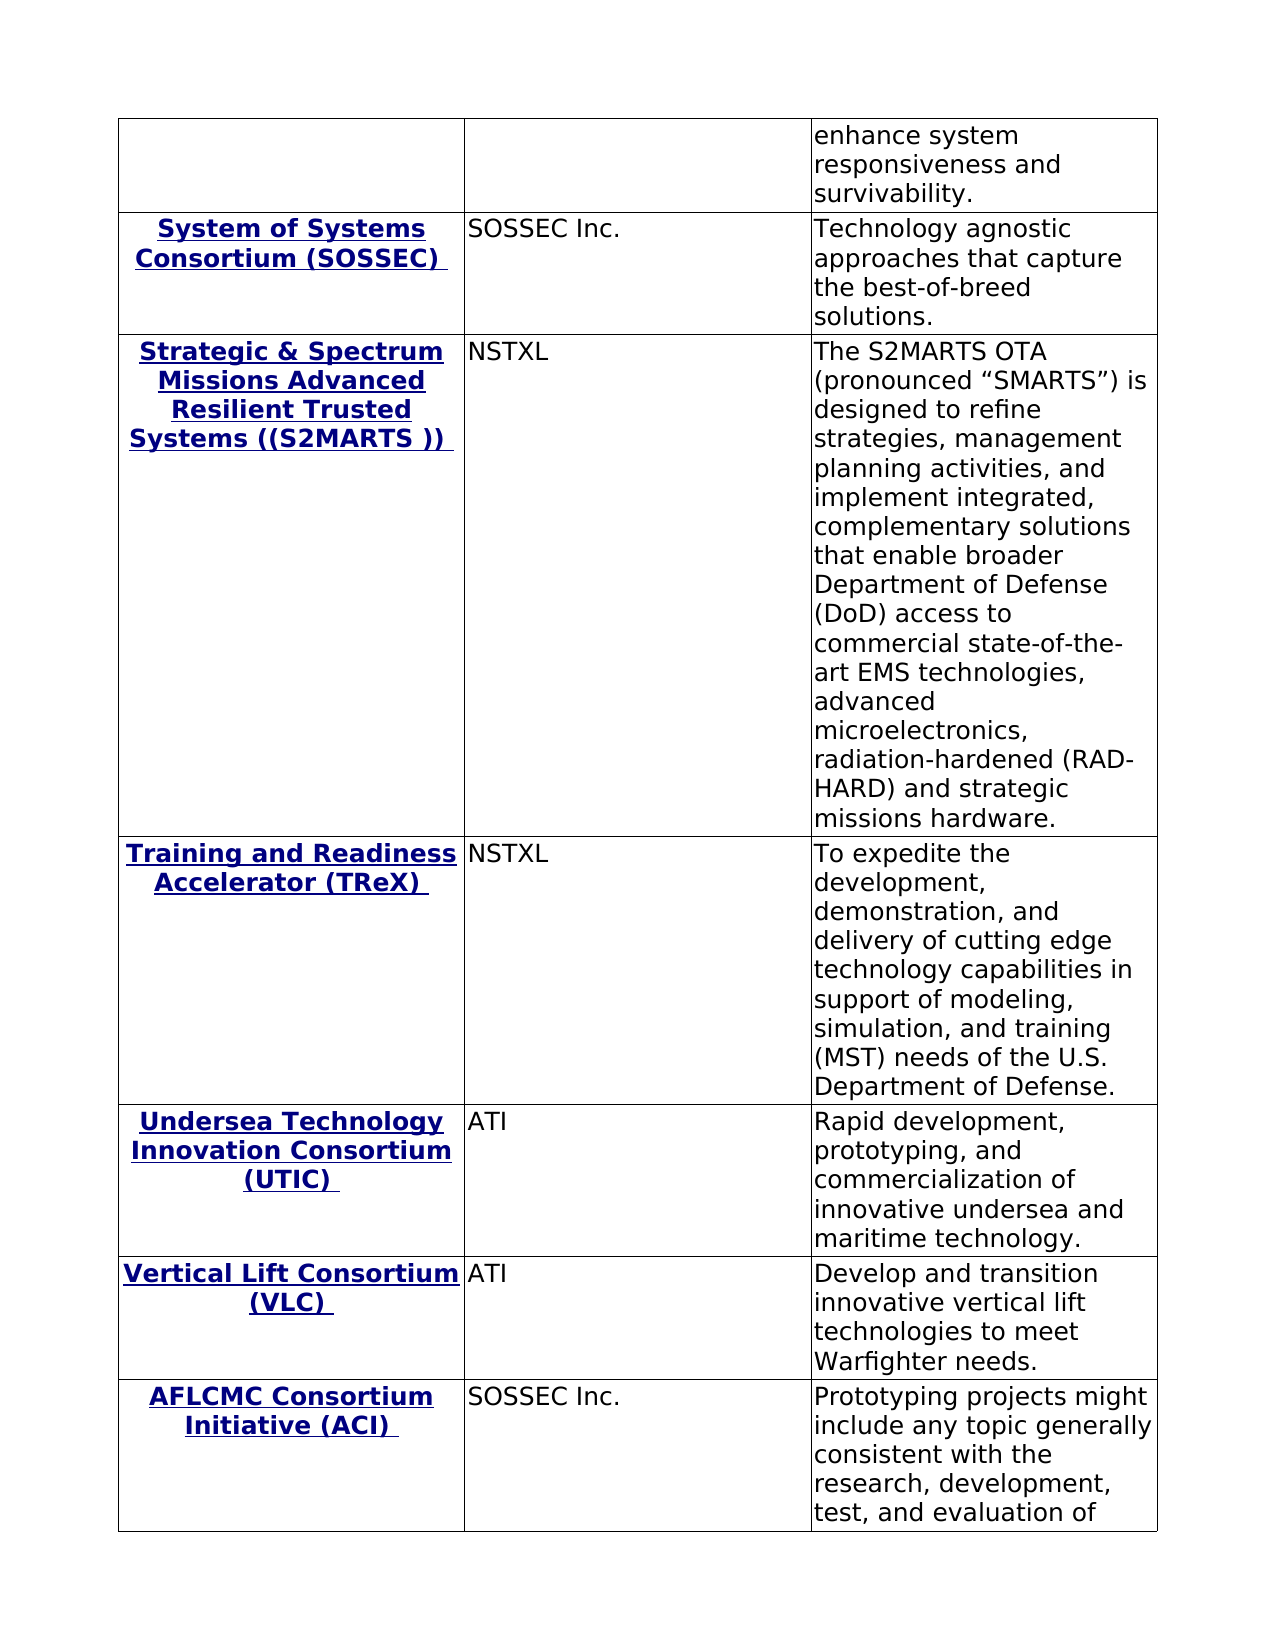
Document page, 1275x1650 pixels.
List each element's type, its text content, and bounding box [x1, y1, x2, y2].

table_cell NSTXL [465, 837, 811, 1104]
table_cell To expedite the development, demonstration, and delivery of cutting edge technology capabilities in support of modeling, simulation, and training (MST) needs of the U.S. Department of Defense. [812, 837, 1157, 1104]
table_cell Rapid development, prototyping, and commercialization of innovative undersea and maritime technology. [812, 1105, 1157, 1256]
table_cell SOSSEC Inc. [465, 1380, 811, 1531]
table_cell [119, 119, 464, 212]
table_cell NSTXL [465, 335, 811, 836]
table_cell Training and Readiness Accelerator (TReX) [119, 837, 464, 1104]
table_cell Strategic & Spectrum Missions Advanced Resilient Trusted Systems ((S2MARTS )) [119, 335, 464, 836]
table_cell Prototyping projects might include any topic generally consistent with the research, development, test, and evaluation of [812, 1380, 1157, 1531]
table_cell Develop and transition innovative vertical lift technologies to meet Warfighter needs. [812, 1257, 1157, 1379]
table_cell ATI [465, 1105, 811, 1256]
table_cell enhance system responsiveness and survivability. [812, 119, 1157, 212]
table_cell Undersea Technology Innovation Consortium (UTIC) [119, 1105, 464, 1256]
table_cell ATI [465, 1257, 811, 1379]
table_cell Vertical Lift Consortium (VLC) [119, 1257, 464, 1379]
table_cell Technology agnostic approaches that capture the best-of-breed solutions. [812, 213, 1157, 334]
table_cell SOSSEC Inc. [465, 213, 811, 334]
table_cell [465, 119, 811, 212]
table_cell AFLCMC Consortium Initiative (ACI) [119, 1380, 464, 1531]
table_cell The S2MARTS OTA (pronounced “SMARTS”) is designed to refine strategies, management planning activities, and implement integrated, complementary solutions that enable broader Department of Defense (DoD) access to commercial state-of-the-art EMS technologies, advanced microelectronics, radiation-hardened (RAD-HARD) and strategic missions hardware. [812, 335, 1157, 836]
table_cell System of Systems Consortium (SOSSEC) [119, 213, 464, 334]
